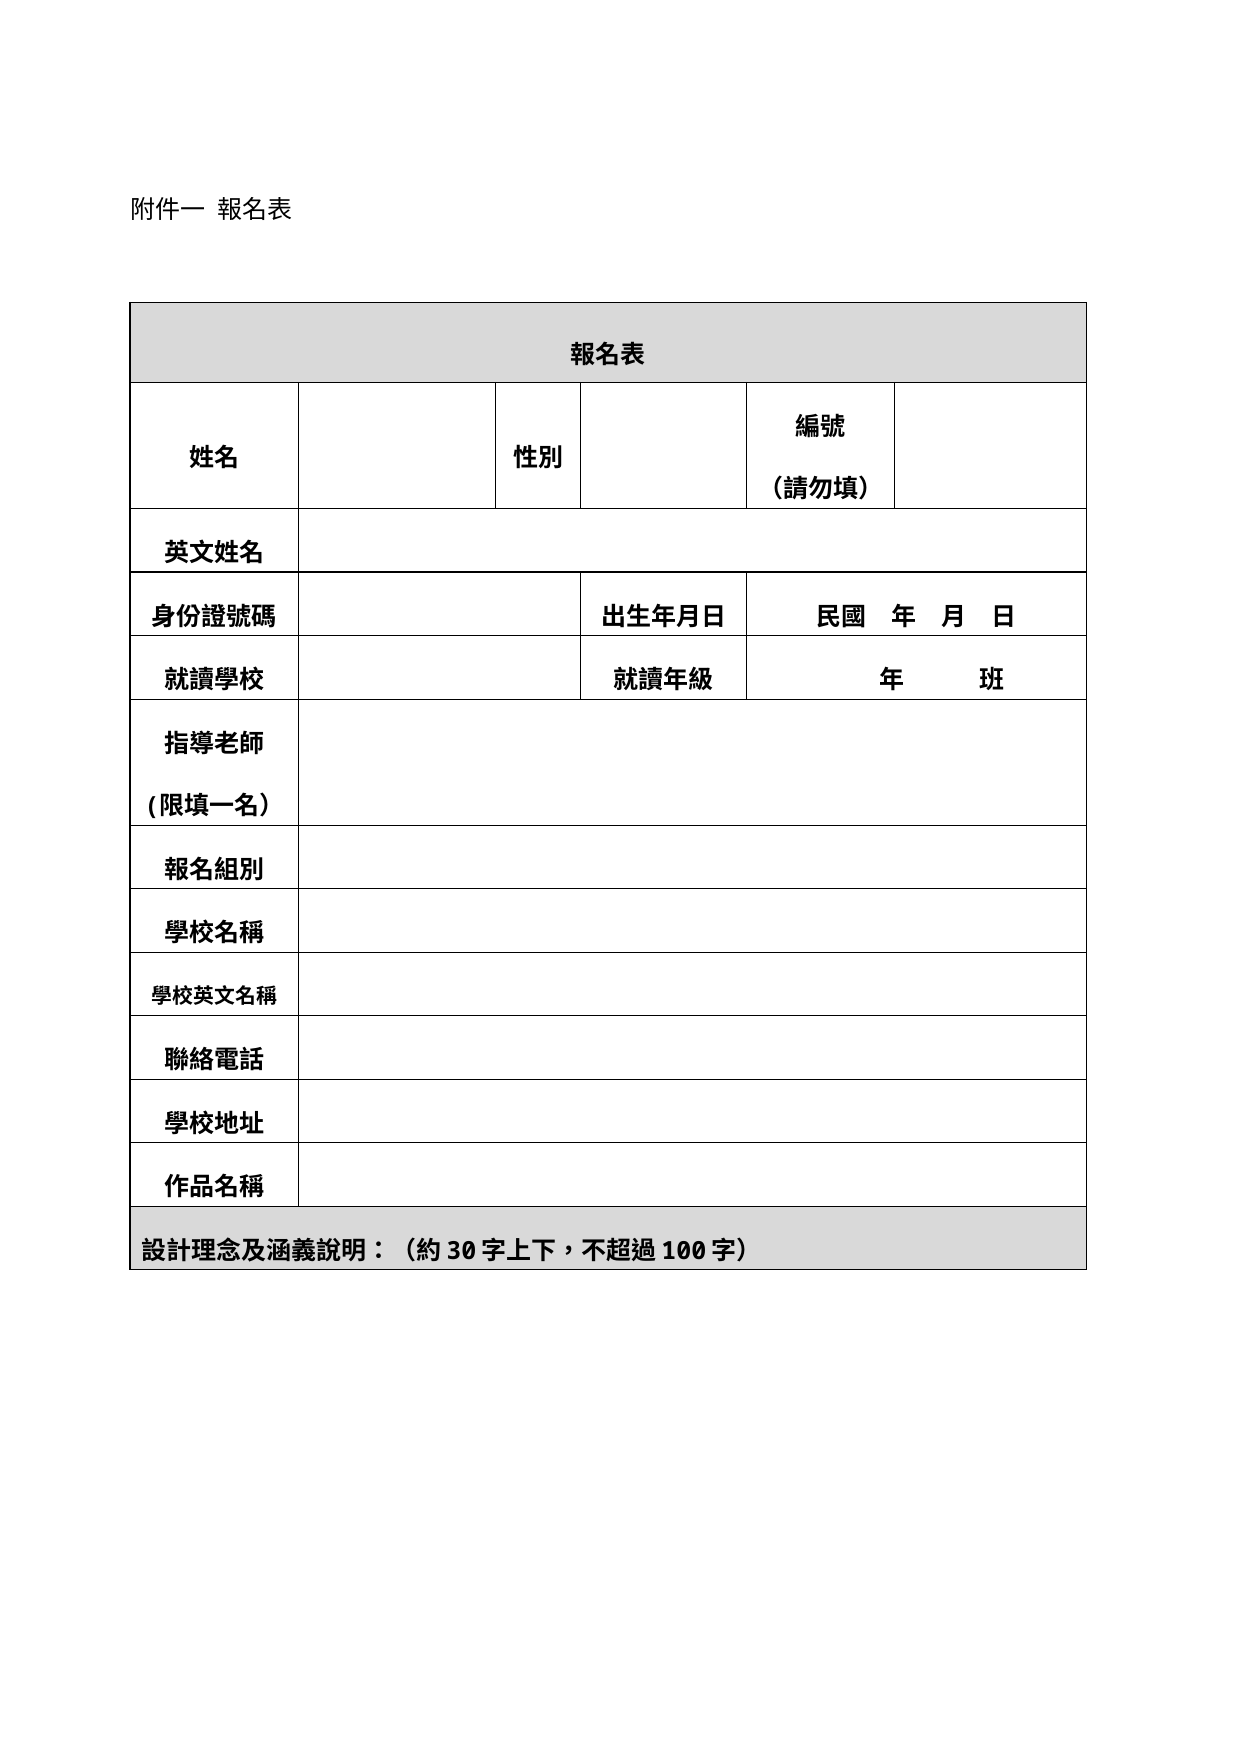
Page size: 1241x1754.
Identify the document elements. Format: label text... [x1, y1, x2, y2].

table_cell [299, 1016, 1086, 1079]
table_cell [581, 383, 746, 508]
table_cell 設計理念及涵義說明：（約30字上下，不超過100字） [131, 1207, 1086, 1269]
table_cell 學校英文名稱 [131, 953, 298, 1015]
table_cell 指導老師 (限填一名） [131, 700, 298, 824]
table_cell 就讀年級 [581, 636, 746, 698]
table_cell 學校名稱 [131, 889, 298, 952]
table_cell 作品名稱 [131, 1143, 298, 1206]
table_cell 就讀學校 [131, 636, 298, 698]
table_cell 報名組別 [131, 826, 298, 888]
table_cell [299, 700, 1086, 824]
table_cell [299, 509, 1086, 571]
table_header 報名表 [131, 303, 1086, 382]
table_cell [299, 1080, 1086, 1142]
table_cell 民國 年 月 日 [747, 573, 1086, 635]
table_cell [299, 889, 1086, 952]
table_cell 英文姓名 [131, 509, 298, 571]
text 附件一 報名表 [130, 166, 1110, 228]
table_cell 聯絡電話 [131, 1016, 298, 1079]
table_cell 年 班 [747, 636, 1086, 698]
table_cell 身份證號碼 [131, 573, 298, 635]
table_cell 出生年月日 [581, 573, 746, 635]
table_cell 性別 [496, 383, 580, 508]
table_cell [299, 636, 580, 698]
table_cell [299, 1143, 1086, 1206]
table_cell [895, 383, 1086, 508]
table_cell 編號 （請勿填） [747, 383, 894, 508]
table_cell [299, 383, 495, 508]
table_cell [299, 826, 1086, 888]
table_cell 學校地址 [131, 1080, 298, 1142]
table_cell [299, 573, 580, 635]
table_cell [299, 953, 1086, 1015]
table_cell 姓名 [131, 383, 298, 508]
